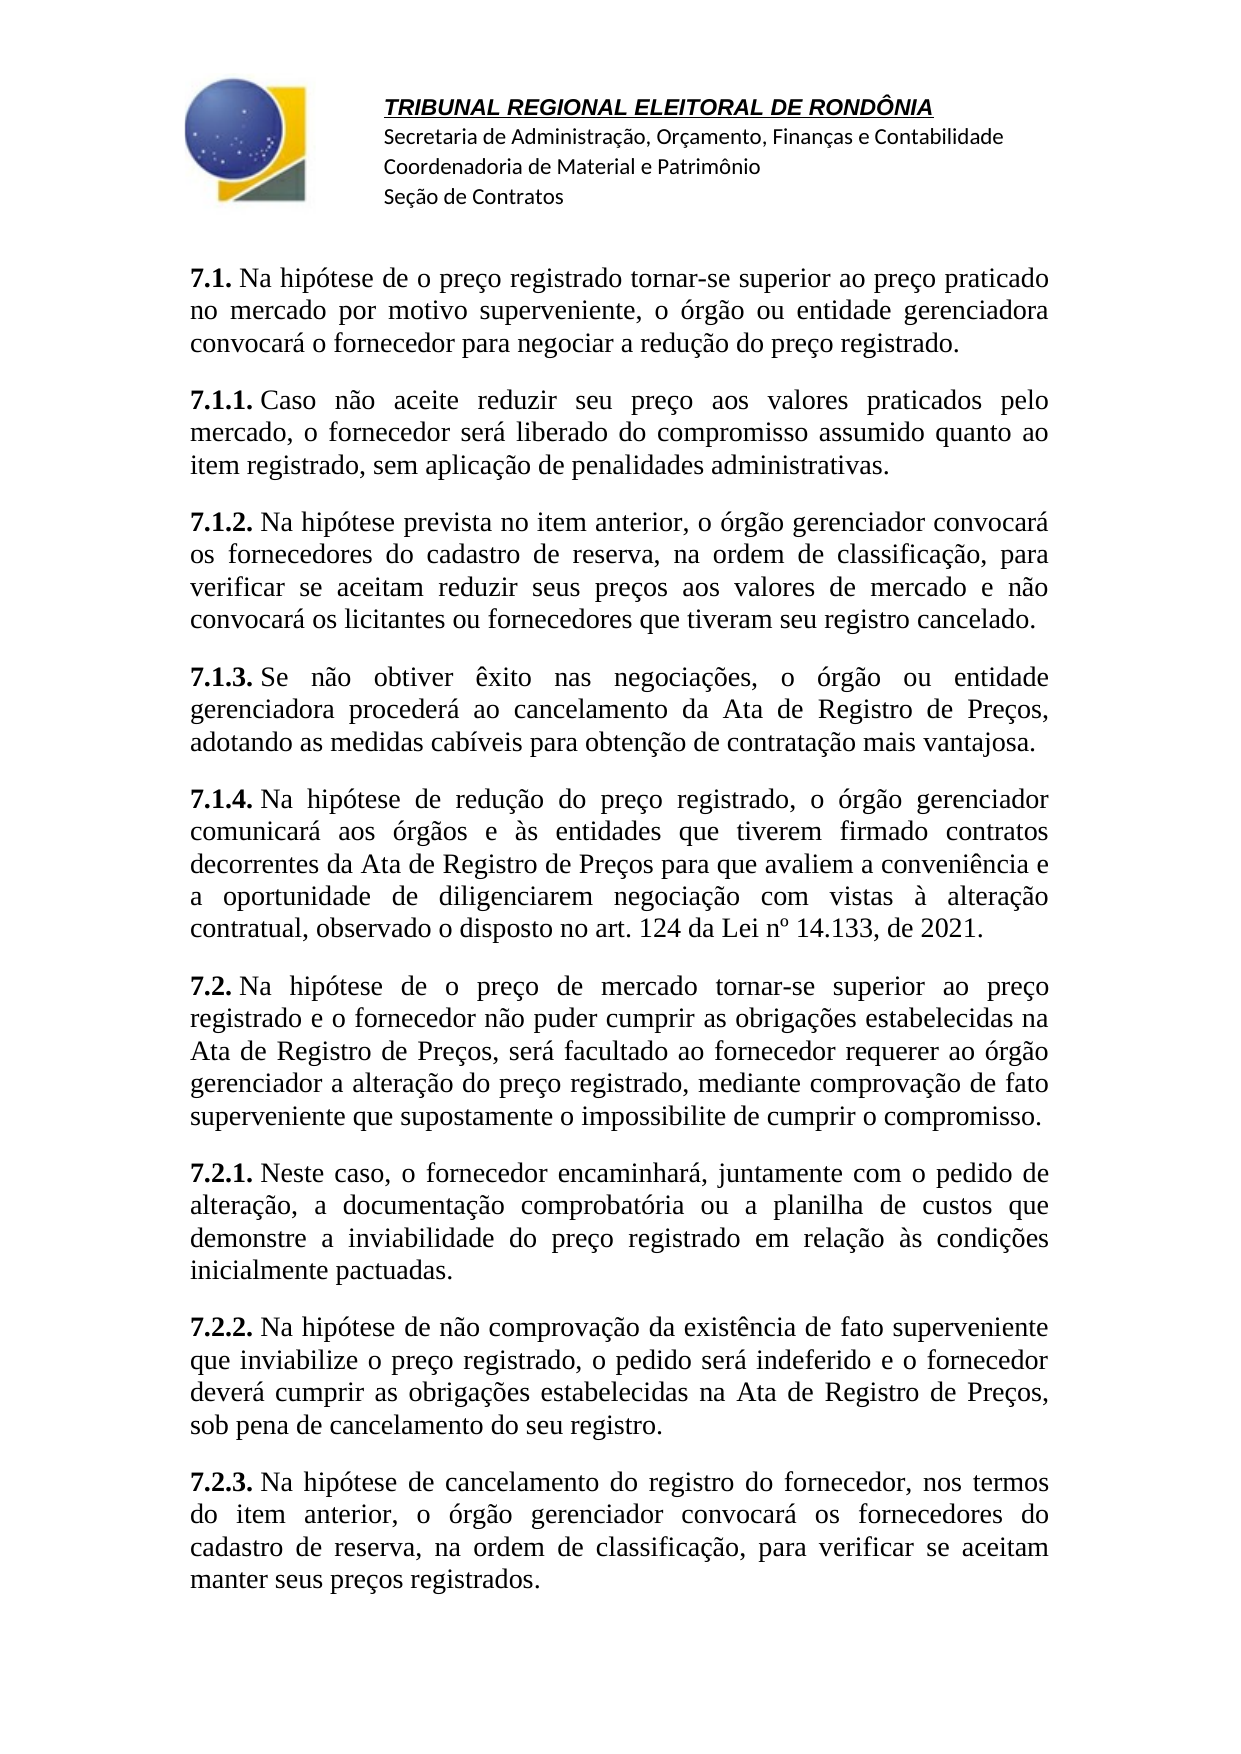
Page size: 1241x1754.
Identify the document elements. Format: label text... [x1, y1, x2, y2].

text 7.1.1. Caso não aceite reduzir seu preço aos valores praticados pelo mercado, o fornecedor será liberado do compromisso assumido quanto ao item registrado, sem aplicação de penalidades administrativas. [190, 383, 1051, 480]
text 7.1.3. Se não obtiver êxito nas negociações, o órgão ou entidade gerenciadora procederá ao cancelamento da Ata de Registro de Preços, adotando as medidas cabíveis para obtenção de contratação mais vantajosa. [190, 660, 1051, 757]
text 7.2. Na hipótese de o preço de mercado tornar-se superior ao preço registrado e o fornecedor não puder cumprir as obrigações estabelecidas na Ata de Registro de Preços, será facultado ao fornecedor requerer ao órgão gerenciador a alteração do preço registrado, mediante comprovação de fato superveniente que supostamente o impossibilite de cumprir o compromisso. [190, 969, 1051, 1131]
text 7.1.2. Na hipótese prevista no item anterior, o órgão gerenciador convocará os fornecedores do cadastro de reserva, na ordem de classificação, para verificar se aceitam reduzir seus preços aos valores de mercado e não convocará os licitantes ou fornecedores que tiveram seu registro cancelado. [190, 505, 1051, 635]
text 7.2.3. Na hipótese de cancelamento do registro do fornecedor, nos termos do item anterior, o órgão gerenciador convocará os fornecedores do cadastro de reserva, na ordem de classificação, para verificar se aceitam manter seus preços registrados. [190, 1465, 1051, 1595]
text 7.1.4. Na hipótese de redução do preço registrado, o órgão gerenciador comunicará aos órgãos e às entidades que tiverem firmado contratos decorrentes da Ata de Registro de Preços para que avaliem a conveniência e a oportunidade de diligenciarem negociação com vistas à alteração contratual, observado o disposto no art. 124 da Lei nº 14.133, de 2021. [190, 782, 1051, 944]
text 7.2.1. Neste caso, o fornecedor encaminhará, juntamente com o pedido de alteração, a documentação comprobatória ou a planilha de custos que demonstre a inviabilidade do preço registrado em relação às condições inicialmente pactuadas. [190, 1156, 1051, 1286]
text 7.1. Na hipótese de o preço registrado tornar-se superior ao preço praticado no mercado por motivo superveniente, o órgão ou entidade gerenciadora convocará o fornecedor para negociar a redução do preço registrado. [190, 261, 1051, 358]
text 7.2.2. Na hipótese de não comprovação da existência de fato superveniente que inviabilize o preço registrado, o pedido será indeferido e o fornecedor deverá cumprir as obrigações estabelecidas na Ata de Registro de Preços, sob pena de cancelamento do seu registro. [190, 1311, 1051, 1440]
